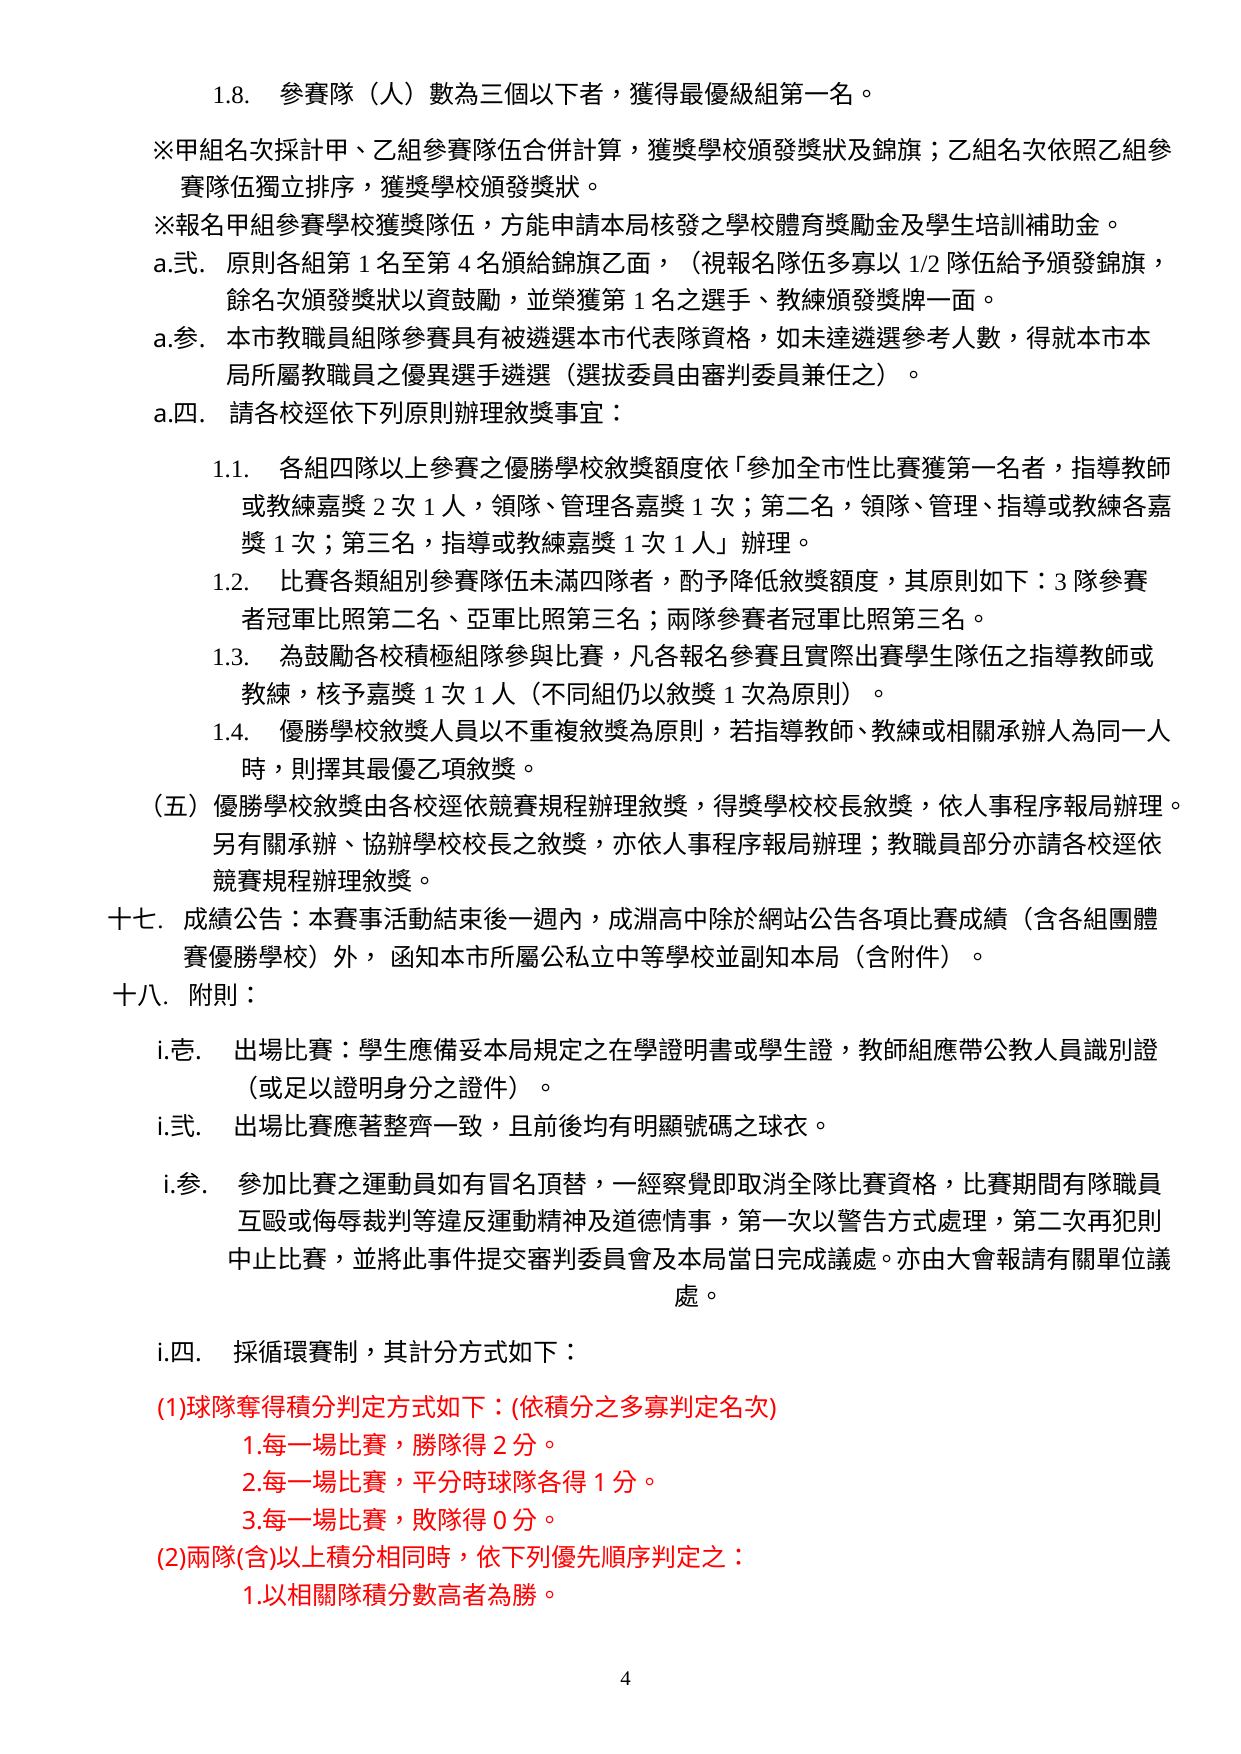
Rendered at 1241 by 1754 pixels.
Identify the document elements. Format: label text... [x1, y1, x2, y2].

subtitle 參賽隊（人）數為三個以下者，獲得最優級組第一名。 [212, 74, 1172, 112]
text 1.每一場比賽，勝隊得2分。 [242, 1424, 1172, 1462]
text 1.以相關隊積分數高者為勝。 [242, 1574, 1172, 1612]
subtitle ※甲組名次採計甲、乙組參賽隊伍合併計算，獲獎學校頒發獎狀及錦旗；乙組名次依照乙組參賽隊伍獨立排序，獲獎學校頒發獎狀。 [153, 130, 1172, 205]
text 3.每一場比賽，敗隊得0分。 [242, 1499, 1172, 1537]
subtitle 各組四隊以上參賽之優勝學校敘獎額度依「參加全市性比賽獲第一名者，指導教師或教練嘉獎 2 次 1 人，領隊、管理各嘉獎 1 次；第二名，領隊、管理、指導或教練各嘉獎 1 次；第三名，指導或教練嘉獎 1 次 1 人」辦理。 [212, 448, 1172, 561]
subtitle 出場比賽應著整齊一致，且前後均有明顯號碼之球衣。 [157, 1106, 1172, 1143]
subtitle 附則： [112, 975, 1172, 1012]
subtitle 原則各組第 1 名至第 4 名頒給錦旗乙面，（視報名隊伍多寡以 1/2 隊伍給予頒發錦旗，餘名次頒發獎狀以資鼓勵，並榮獲第 1 名之選手、教練頒發獎牌一面。 [153, 242, 1172, 317]
subtitle 出場比賽：學生應備妥本局規定之在學證明書或學生證，教師組應帶公教人員識別證（或足以證明身分之證件）。 [157, 1030, 1172, 1105]
text (2)兩隊(含)以上積分相同時，依下列優先順序判定之： [79, 1537, 1172, 1574]
subtitle ※報名甲組參賽學校獲獎隊伍，方能申請本局核發之學校體育獎勵金及學生培訓補助金。 [154, 205, 1172, 242]
subtitle 成績公告：本賽事活動結束後一週內，成淵高中除於網站公告各項比賽成績（含各組團體賽優勝學校）外， 函知本市所屬公私立中等學校並副知本局（含附件）。 [107, 899, 1172, 974]
subtitle 比賽各類組別參賽隊伍未滿四隊者，酌予降低敘獎額度，其原則如下：3 隊參賽者冠軍比照第二名、亞軍比照第三名；兩隊參賽者冠軍比照第三名。 [212, 561, 1172, 636]
subtitle 請各校逕依下列原則辦理敘獎事宜： [153, 393, 1172, 430]
subtitle 參加比賽之運動員如有冒名頂替，一經察覺即取消全隊比賽資格，比賽期間有隊職員互毆或侮辱裁判等違反運動精神及道德情事，第一次以警告方式處理，第二次再犯則中止比賽，並將此事件提交審判委員會及本局當日完成議處。亦由大會報請有關單位議處。 [153, 1163, 1172, 1313]
subtitle 優勝學校敘獎人員以不重複敘獎為原則，若指導教師、教練或相關承辦人為同一人時，則擇其最優乙項敘獎。 [212, 711, 1172, 786]
text (1)球隊奪得積分判定方式如下：(依積分之多寡判定名次) [79, 1387, 1172, 1424]
subtitle 採循環賽制，其計分方式如下： [157, 1332, 1172, 1369]
text 2.每一場比賽，平分時球隊各得1分。 [242, 1462, 1172, 1499]
subtitle 為鼓勵各校積極組隊參與比賽，凡各報名參賽且實際出賽學生隊伍之指導教師或教練，核予嘉獎 1 次 1 人（不同組仍以敘獎 1 次為原則）。 [212, 636, 1172, 711]
subtitle 本市教職員組隊參賽具有被遴選本市代表隊資格，如未達遴選參考人數，得就本市本局所屬教職員之優異選手遴選（選拔委員由審判委員兼任之）。 [153, 317, 1172, 392]
subtitle （五）優勝學校敘獎由各校逕依競賽規程辦理敘獎，得獎學校校長敘獎，依人事程序報局辦理。另有關承辦、協辦學校校長之敘獎，亦依人事程序報局辦理；教職員部分亦請各校逕依競賽規程辦理敘獎。 [138, 786, 1172, 898]
